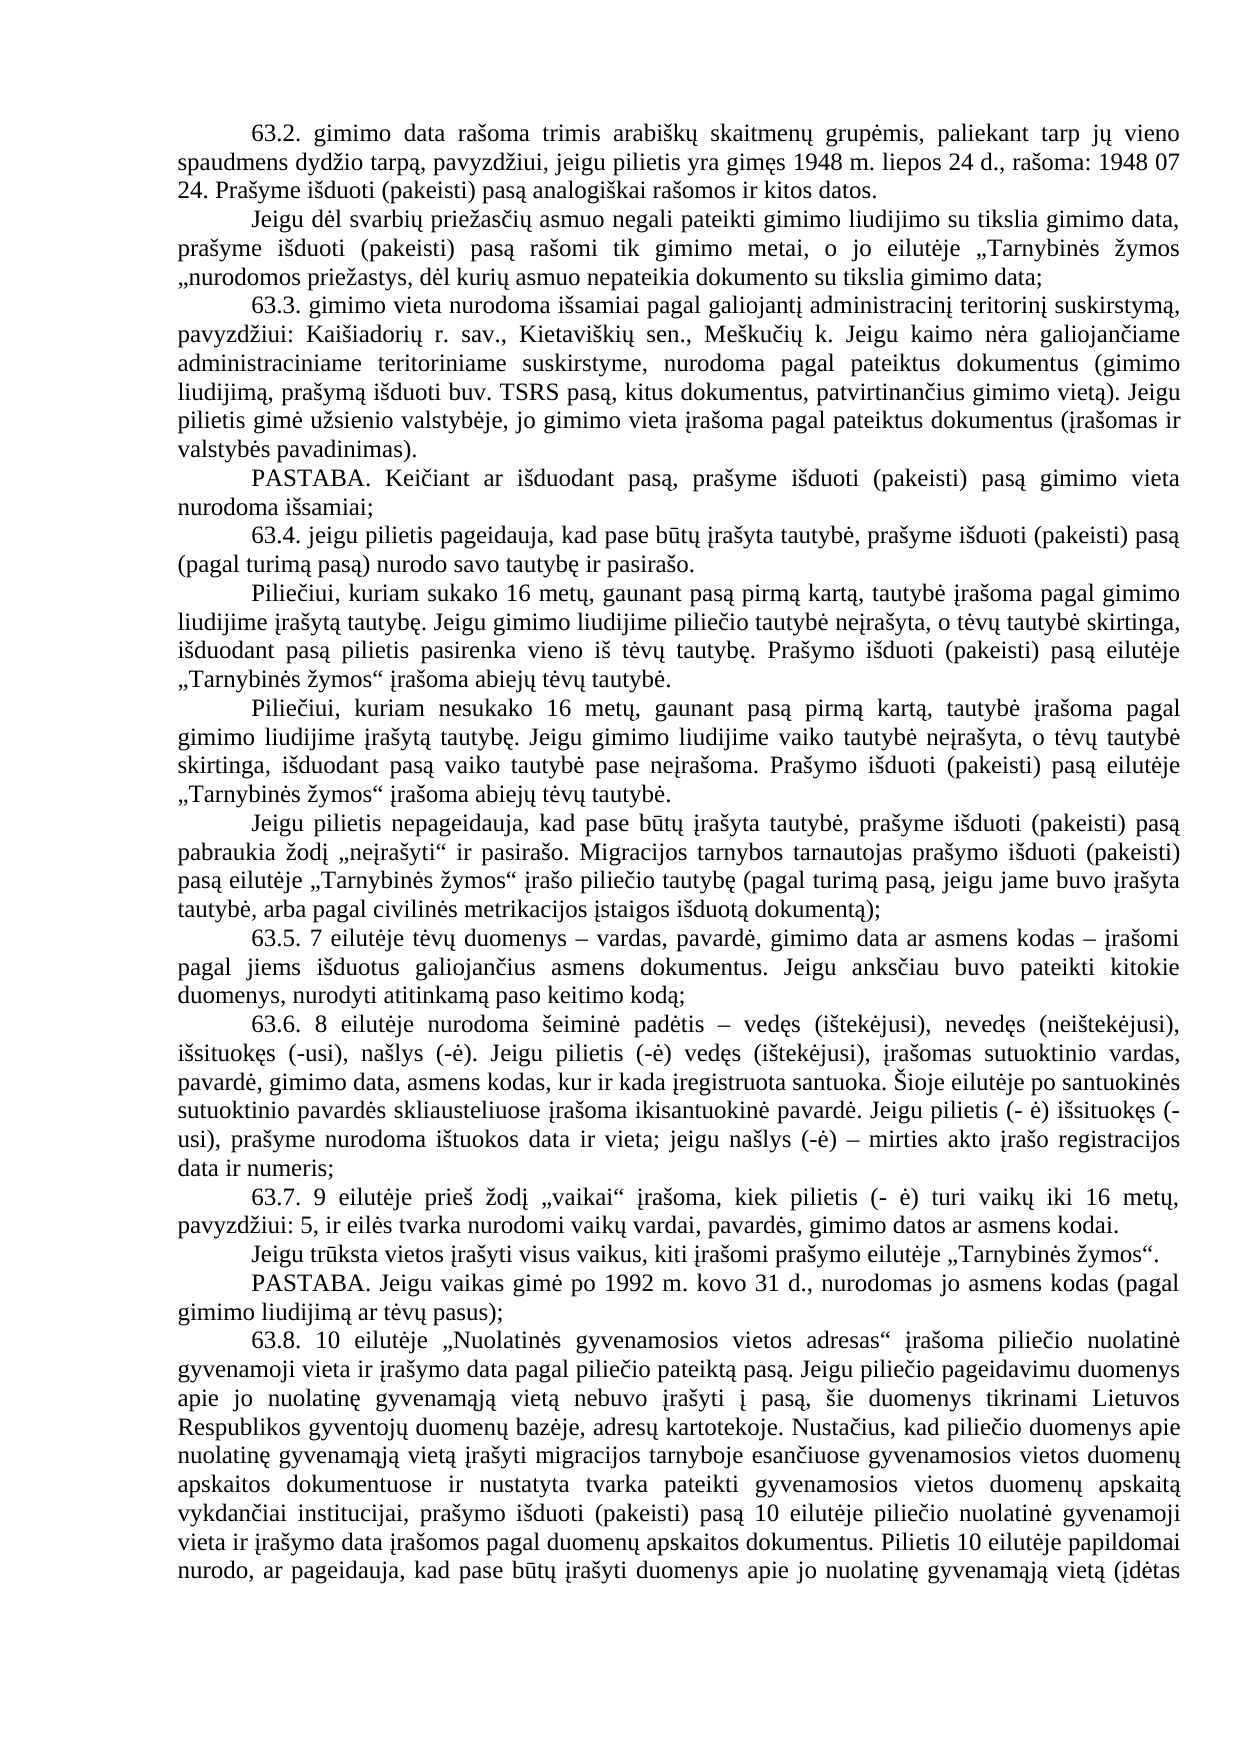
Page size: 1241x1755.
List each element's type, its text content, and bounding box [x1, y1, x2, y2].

text 63.4. jeigu pilietis pageidauja, kad pase būtų įrašyta tautybė, prašyme išduoti (pakeisti) pasą (pagal turimą pasą) nurodo savo tautybę ir pasirašo. [177, 521, 1181, 578]
text 63.6. 8 eilutėje nurodoma šeiminė padėtis – vedęs (ištekėjusi), nevedęs (neištekėjusi), išsituokęs (-usi), našlys (-ė). Jeigu pilietis (-ė) vedęs (ištekėjusi), įrašomas sutuoktinio vardas, pavardė, gimimo data, asmens kodas, kur ir kada įregistruota santuoka. Šioje eilutėje po santuokinės sutuoktinio pavardės skliausteliuose įrašoma ikisantuokinė pavardė. Jeigu pilietis (- ė) išsituokęs (-usi), prašyme nurodoma ištuokos data ir vieta; jeigu našlys (-ė) – mirties akto įrašo registracijos data ir numeris; [177, 1009, 1181, 1182]
text Jeigu trūksta vietos įrašyti visus vaikus, kiti įrašomi prašymo eilutėje „Tarnybinės žymos“. [177, 1239, 1181, 1268]
text Jeigu pilietis nepageidauja, kad pase būtų įrašyta tautybė, prašyme išduoti (pakeisti) pasą pabraukia žodį „neįrašyti“ ir pasirašo. Migracijos tarnybos tarnautojas prašymo išduoti (pakeisti) pasą eilutėje „Tarnybinės žymos“ įrašo piliečio tautybę (pagal turimą pasą, jeigu jame buvo įrašyta tautybė, arba pagal civilinės metrikacijos įstaigos išduotą dokumentą); [177, 808, 1181, 923]
text PASTABA. Keičiant ar išduodant pasą, prašyme išduoti (pakeisti) pasą gimimo vieta nurodoma išsamiai; [177, 463, 1181, 521]
text 63.5. 7 eilutėje tėvų duomenys – vardas, pavardė, gimimo data ar asmens kodas – įrašomi pagal jiems išduotus galiojančius asmens dokumentus. Jeigu anksčiau buvo pateikti kitokie duomenys, nurodyti atitinkamą paso keitimo kodą; [177, 923, 1181, 1009]
text 63.2. gimimo data rašoma trimis arabiškų skaitmenų grupėmis, paliekant tarp jų vieno spaudmens dydžio tarpą, pavyzdžiui, jeigu pilietis yra gimęs 1948 m. liepos 24 d., rašoma: 1948 07 24. Prašyme išduoti (pakeisti) pasą analogiškai rašomos ir kitos datos. [177, 118, 1181, 204]
text 63.8. 10 eilutėje „Nuolatinės gyvenamosios vietos adresas“ įrašoma piliečio nuolatinė gyvenamoji vieta ir įrašymo data pagal piliečio pateiktą pasą. Jeigu piliečio pageidavimu duomenys apie jo nuolatinę gyvenamąją vietą nebuvo įrašyti į pasą, šie duomenys tikrinami Lietuvos Respublikos gyventojų duomenų bazėje, adresų kartotekoje. Nustačius, kad piliečio duomenys apie nuolatinę gyvenamąją vietą įrašyti migracijos tarnyboje esančiuose gyvenamosios vietos duomenų apskaitos dokumentuose ir nustatyta tvarka pateikti gyvenamosios vietos duomenų apskaitą vykdančiai institucijai, prašymo išduoti (pakeisti) pasą 10 eilutėje piliečio nuolatinė gyvenamoji vieta ir įrašymo data įrašomos pagal duomenų apskaitos dokumentus. Pilietis 10 eilutėje papildomai nurodo, ar pageidauja, kad pase būtų įrašyti duomenys apie jo nuolatinę gyvenamąją vietą (įdėtas [177, 1326, 1181, 1584]
text Piliečiui, kuriam sukako 16 metų, gaunant pasą pirmą kartą, tautybė įrašoma pagal gimimo liudijime įrašytą tautybę. Jeigu gimimo liudijime piliečio tautybė neįrašyta, o tėvų tautybė skirtinga, išduodant pasą pilietis pasirenka vieno iš tėvų tautybę. Prašymo išduoti (pakeisti) pasą eilutėje „Tarnybinės žymos“ įrašoma abiejų tėvų tautybė. [177, 578, 1181, 693]
text 63.7. 9 eilutėje prieš žodį „vaikai“ įrašoma, kiek pilietis (- ė) turi vaikų iki 16 metų, pavyzdžiui: 5, ir eilės tvarka nurodomi vaikų vardai, pavardės, gimimo datos ar asmens kodai. [177, 1182, 1181, 1239]
text Piliečiui, kuriam nesukako 16 metų, gaunant pasą pirmą kartą, tautybė įrašoma pagal gimimo liudijime įrašytą tautybę. Jeigu gimimo liudijime vaiko tautybė neįrašyta, o tėvų tautybė skirtinga, išduodant pasą vaiko tautybė pase neįrašoma. Prašymo išduoti (pakeisti) pasą eilutėje „Tarnybinės žymos“ įrašoma abiejų tėvų tautybė. [177, 693, 1181, 808]
text 63.3. gimimo vieta nurodoma išsamiai pagal galiojantį administracinį teritorinį suskirstymą, pavyzdžiui: Kaišiadorių r. sav., Kietaviškių sen., Meškučių k. Jeigu kaimo nėra galiojančiame administraciniame teritoriniame suskirstyme, nurodoma pagal pateiktus dokumentus (gimimo liudijimą, prašymą išduoti buv. TSRS pasą, kitus dokumentus, patvirtinančius gimimo vietą). Jeigu pilietis gimė užsienio valstybėje, jo gimimo vieta įrašoma pagal pateiktus dokumentus (įrašomas ir valstybės pavadinimas). [177, 291, 1181, 463]
text PASTABA. Jeigu vaikas gimė po 1992 m. kovo 31 d., nurodomas jo asmens kodas (pagal gimimo liudijimą ar tėvų pasus); [177, 1268, 1181, 1326]
text Jeigu dėl svarbių priežasčių asmuo negali pateikti gimimo liudijimo su tikslia gimimo data, prašyme išduoti (pakeisti) pasą rašomi tik gimimo metai, o jo eilutėje „Tarnybinės žymos „nurodomos priežastys, dėl kurių asmuo nepateikia dokumento su tikslia gimimo data; [177, 204, 1181, 291]
